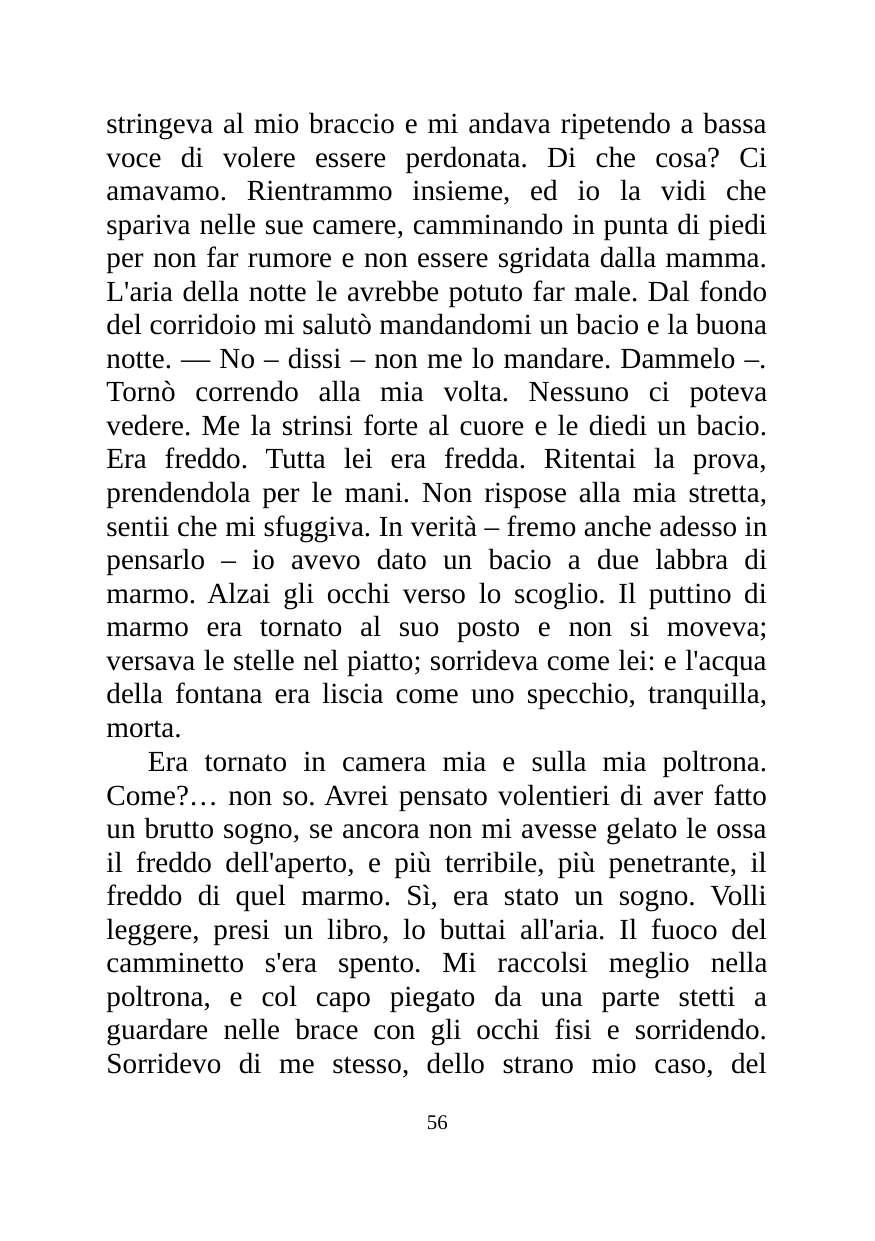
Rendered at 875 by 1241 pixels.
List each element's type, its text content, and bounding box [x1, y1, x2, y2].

text stringeva al mio braccio e mi andava ripetendo a bassa voce di volere essere perdonata. Di che cosa? Ci amavamo. Rientrammo insieme, ed io la vidi che spariva nelle sue camere, camminando in punta di piedi per non far rumore e non essere sgridata dalla mamma. L'aria della notte le avrebbe potuto far male. Dal fondo del corridoio mi salutò mandandomi un bacio e la buona notte. — No – dissi – non me lo mandare. Dammelo –. Tornò correndo alla mia volta. Nessuno ci poteva vedere. Me la strinsi forte al cuore e le diedi un bacio. Era freddo. Tutta lei era fredda. Ritentai la prova, prendendola per le mani. Non rispose alla mia stretta, sentii che mi sfuggiva. In verità – fremo anche adesso in pensarlo – io avevo dato un bacio a due labbra di marmo. Alzai gli occhi verso lo scoglio. Il puttino di marmo era tornato al suo posto e non si moveva; versava le stelle nel piatto; sorrideva come lei: e l'acqua della fontana era liscia come uno specchio, tranquilla, morta. [106, 106, 768, 743]
text Era tornato in camera mia e sulla mia poltrona. Come?… non so. Avrei pensato volentieri di aver fatto un brutto sogno, se ancora non mi avesse gelato le ossa il freddo dell'aperto, e più terribile, più penetrante, il freddo di quel marmo. Sì, era stato un sogno. Volli leggere, presi un libro, lo buttai all'aria. Il fuoco del camminetto s'era spento. Mi raccolsi meglio nella poltrona, e col capo piegato da una parte stetti a guardare nelle brace con gli occhi fisi e sorridendo. Sorridevo di me stesso, dello strano mio caso, del [106, 744, 768, 1079]
